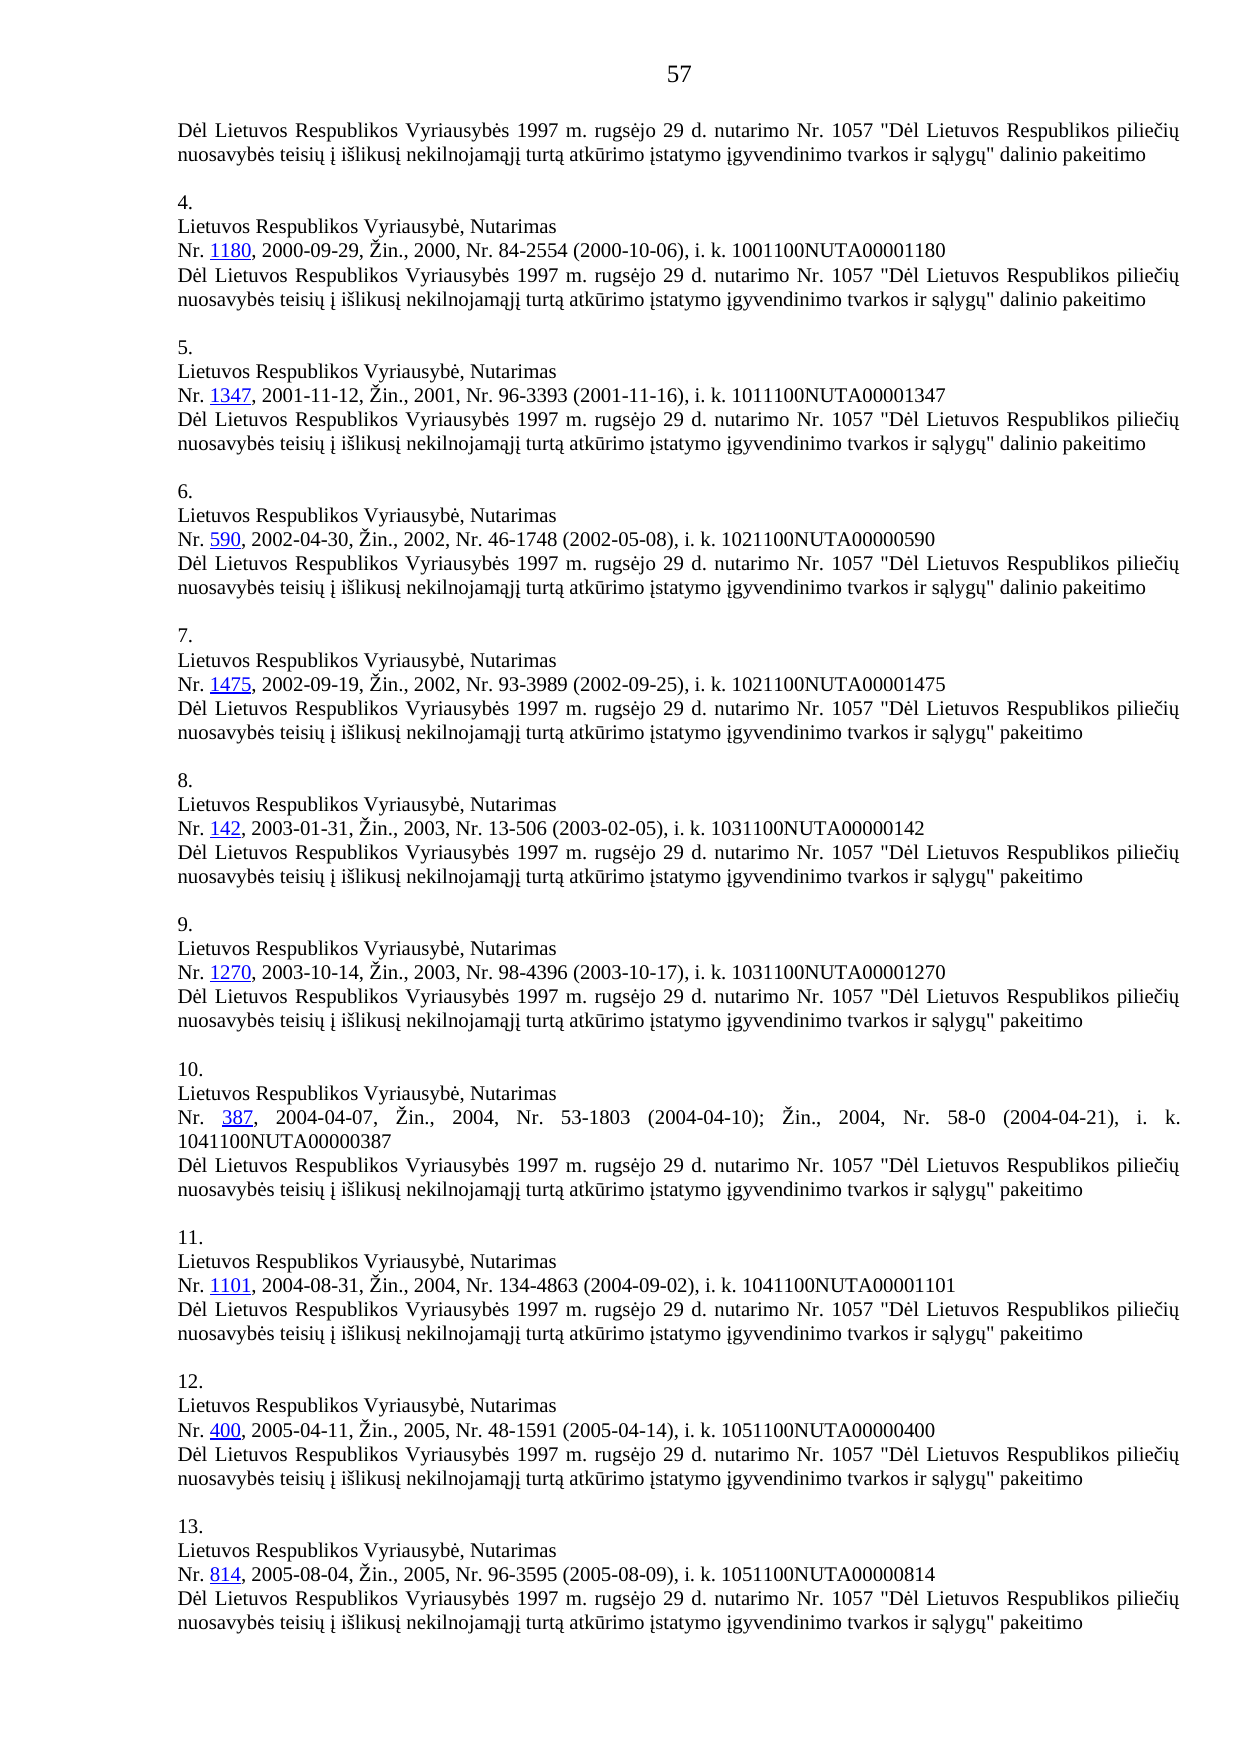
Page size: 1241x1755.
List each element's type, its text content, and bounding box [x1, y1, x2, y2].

text Nr. 1270, 2003-10-14, Žin., 2003, Nr. 98-4396 (2003-10-17), i. k. 1031100NUTA00001270 [177, 960, 1181, 984]
text Dėl Lietuvos Respublikos Vyriausybės 1997 m. rugsėjo 29 d. nutarimo Nr. 1057 "Dėl Lietuvos Respublikos piliečių nuosavybės teisių į išlikusį nekilnojamąjį turtą atkūrimo įstatymo įgyvendinimo tvarkos ir sąlygų" pakeitimo [177, 1586, 1181, 1634]
text Dėl Lietuvos Respublikos Vyriausybės 1997 m. rugsėjo 29 d. nutarimo Nr. 1057 "Dėl Lietuvos Respublikos piliečių nuosavybės teisių į išlikusį nekilnojamąjį turtą atkūrimo įstatymo įgyvendinimo tvarkos ir sąlygų" pakeitimo [177, 1442, 1181, 1490]
text Lietuvos Respublikos Vyriausybė, Nutarimas [177, 503, 1181, 527]
text 6. [177, 479, 1181, 503]
text Lietuvos Respublikos Vyriausybė, Nutarimas [177, 647, 1181, 672]
text Dėl Lietuvos Respublikos Vyriausybės 1997 m. rugsėjo 29 d. nutarimo Nr. 1057 "Dėl Lietuvos Respublikos piliečių nuosavybės teisių į išlikusį nekilnojamąjį turtą atkūrimo įstatymo įgyvendinimo tvarkos ir sąlygų" pakeitimo [177, 984, 1181, 1032]
text Lietuvos Respublikos Vyriausybė, Nutarimas [177, 359, 1181, 383]
text Nr. 1180, 2000-09-29, Žin., 2000, Nr. 84-2554 (2000-10-06), i. k. 1001100NUTA00001180 [177, 238, 1181, 262]
text 10. [177, 1057, 1181, 1081]
text Lietuvos Respublikos Vyriausybė, Nutarimas [177, 1393, 1181, 1417]
text Dėl Lietuvos Respublikos Vyriausybės 1997 m. rugsėjo 29 d. nutarimo Nr. 1057 "Dėl Lietuvos Respublikos piliečių nuosavybės teisių į išlikusį nekilnojamąjį turtą atkūrimo įstatymo įgyvendinimo tvarkos ir sąlygų" pakeitimo [177, 1297, 1181, 1345]
text 8. [177, 768, 1181, 792]
text 12. [177, 1369, 1181, 1393]
text Nr. 1475, 2002-09-19, Žin., 2002, Nr. 93-3989 (2002-09-25), i. k. 1021100NUTA00001475 [177, 672, 1181, 696]
text Nr. 590, 2002-04-30, Žin., 2002, Nr. 46-1748 (2002-05-08), i. k. 1021100NUTA00000590 [177, 527, 1181, 551]
text Nr. 1101, 2004-08-31, Žin., 2004, Nr. 134-4863 (2004-09-02), i. k. 1041100NUTA00001101 [177, 1273, 1181, 1297]
text Nr. 814, 2005-08-04, Žin., 2005, Nr. 96-3595 (2005-08-09), i. k. 1051100NUTA00000814 [177, 1562, 1181, 1586]
text Nr. 400, 2005-04-11, Žin., 2005, Nr. 48-1591 (2005-04-14), i. k. 1051100NUTA00000400 [177, 1417, 1181, 1442]
text Dėl Lietuvos Respublikos Vyriausybės 1997 m. rugsėjo 29 d. nutarimo Nr. 1057 "Dėl Lietuvos Respublikos piliečių nuosavybės teisių į išlikusį nekilnojamąjį turtą atkūrimo įstatymo įgyvendinimo tvarkos ir sąlygų" pakeitimo [177, 696, 1181, 744]
text Dėl Lietuvos Respublikos Vyriausybės 1997 m. rugsėjo 29 d. nutarimo Nr. 1057 "Dėl Lietuvos Respublikos piliečių nuosavybės teisių į išlikusį nekilnojamąjį turtą atkūrimo įstatymo įgyvendinimo tvarkos ir sąlygų" dalinio pakeitimo [177, 551, 1181, 599]
text Nr. 142, 2003-01-31, Žin., 2003, Nr. 13-506 (2003-02-05), i. k. 1031100NUTA00000142 [177, 816, 1181, 840]
text 7. [177, 623, 1181, 647]
text Dėl Lietuvos Respublikos Vyriausybės 1997 m. rugsėjo 29 d. nutarimo Nr. 1057 "Dėl Lietuvos Respublikos piliečių nuosavybės teisių į išlikusį nekilnojamąjį turtą atkūrimo įstatymo įgyvendinimo tvarkos ir sąlygų" pakeitimo [177, 1153, 1181, 1201]
text Nr. 387, 2004-04-07, Žin., 2004, Nr. 53-1803 (2004-04-10); Žin., 2004, Nr. 58-0 (2004-04-21), i. k. 1041100NUTA00000387 [177, 1105, 1181, 1153]
text 5. [177, 335, 1181, 359]
text 4. [177, 190, 1181, 214]
text Lietuvos Respublikos Vyriausybė, Nutarimas [177, 1249, 1181, 1273]
text Lietuvos Respublikos Vyriausybė, Nutarimas [177, 936, 1181, 960]
text Lietuvos Respublikos Vyriausybė, Nutarimas [177, 792, 1181, 816]
text 9. [177, 912, 1181, 936]
text Dėl Lietuvos Respublikos Vyriausybės 1997 m. rugsėjo 29 d. nutarimo Nr. 1057 "Dėl Lietuvos Respublikos piliečių nuosavybės teisių į išlikusį nekilnojamąjį turtą atkūrimo įstatymo įgyvendinimo tvarkos ir sąlygų" dalinio pakeitimo [177, 118, 1181, 166]
text 13. [177, 1514, 1181, 1538]
text Lietuvos Respublikos Vyriausybė, Nutarimas [177, 1081, 1181, 1105]
text Lietuvos Respublikos Vyriausybė, Nutarimas [177, 214, 1181, 238]
text Dėl Lietuvos Respublikos Vyriausybės 1997 m. rugsėjo 29 d. nutarimo Nr. 1057 "Dėl Lietuvos Respublikos piliečių nuosavybės teisių į išlikusį nekilnojamąjį turtą atkūrimo įstatymo įgyvendinimo tvarkos ir sąlygų" pakeitimo [177, 840, 1181, 888]
text Nr. 1347, 2001-11-12, Žin., 2001, Nr. 96-3393 (2001-11-16), i. k. 1011100NUTA00001347 [177, 383, 1181, 407]
text 11. [177, 1225, 1181, 1249]
text Dėl Lietuvos Respublikos Vyriausybės 1997 m. rugsėjo 29 d. nutarimo Nr. 1057 "Dėl Lietuvos Respublikos piliečių nuosavybės teisių į išlikusį nekilnojamąjį turtą atkūrimo įstatymo įgyvendinimo tvarkos ir sąlygų" dalinio pakeitimo [177, 407, 1181, 455]
text Lietuvos Respublikos Vyriausybė, Nutarimas [177, 1538, 1181, 1562]
text Dėl Lietuvos Respublikos Vyriausybės 1997 m. rugsėjo 29 d. nutarimo Nr. 1057 "Dėl Lietuvos Respublikos piliečių nuosavybės teisių į išlikusį nekilnojamąjį turtą atkūrimo įstatymo įgyvendinimo tvarkos ir sąlygų" dalinio pakeitimo [177, 262, 1181, 311]
